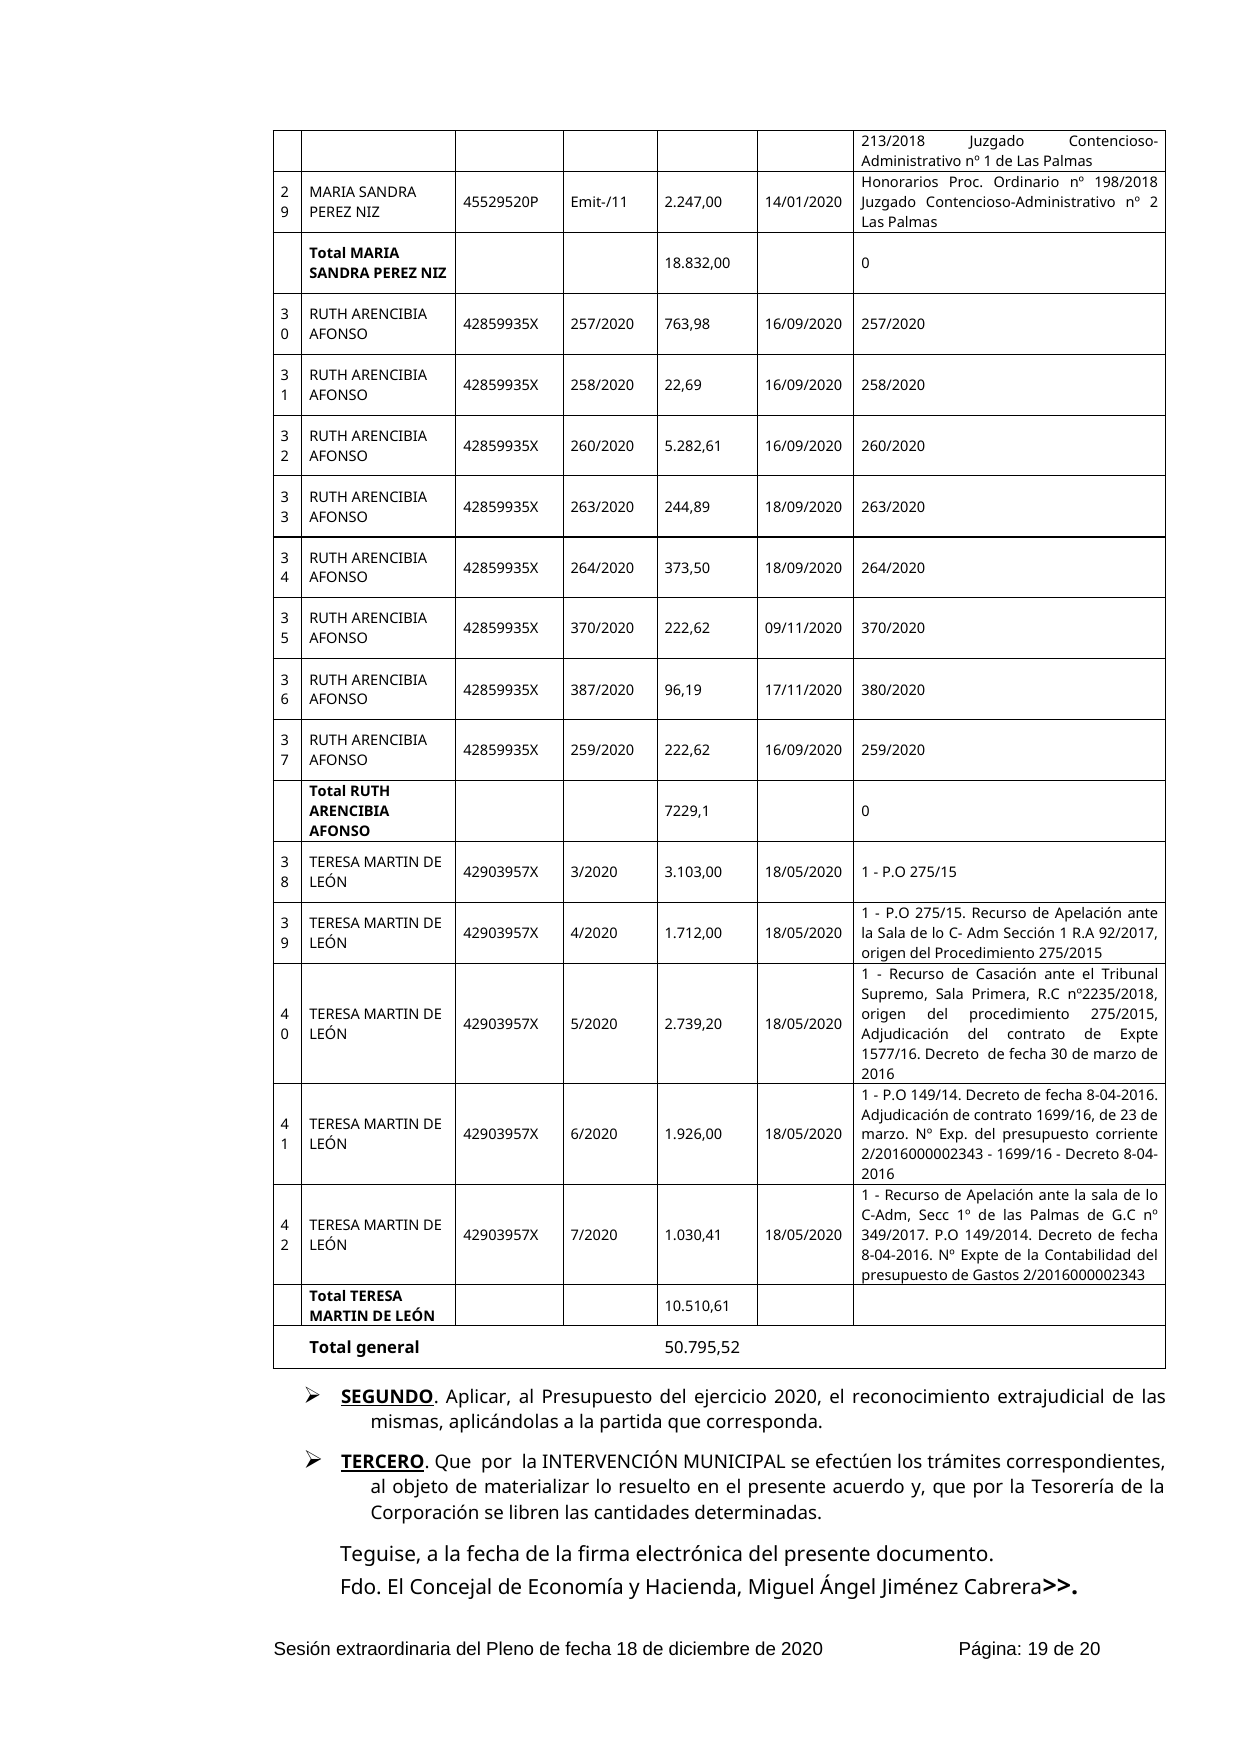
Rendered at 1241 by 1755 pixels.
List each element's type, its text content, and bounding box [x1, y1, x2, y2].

table_cell 35 [274, 598, 301, 658]
table_cell 36 [274, 659, 301, 719]
table_cell 42903957X [456, 842, 563, 902]
table_cell 1 - Recurso de Apelación ante la sala de lo C-Adm, Secc 1º de las Palmas de G.C nº 349/2017. P.O 149/2014. Decreto de fecha 8-04-2016. Nº Expte de la Contabilidad del presupuesto de Gastos 2/2016000002343 [854, 1185, 1165, 1284]
table_cell 3.103,00 [658, 842, 757, 902]
table_cell 38 [274, 842, 301, 902]
table_cell 22,69 [658, 355, 757, 414]
table_cell 42903957X [456, 964, 563, 1083]
table_cell 16/09/2020 [758, 416, 853, 475]
table_cell RUTH ARENCIBIA AFONSO [302, 294, 455, 353]
table_cell RUTH ARENCIBIA AFONSO [302, 538, 455, 597]
table_cell 257/2020 [564, 294, 657, 353]
table_cell Total general [302, 1326, 456, 1368]
table_cell 16/09/2020 [758, 355, 853, 414]
table_cell 5.282,61 [658, 416, 757, 475]
table_cell [564, 781, 657, 841]
table_cell 244,89 [658, 476, 757, 536]
table_cell TERESA MARTIN DE LEÓN [302, 1084, 455, 1184]
table_cell 96,19 [658, 659, 757, 719]
table_cell 39 [274, 903, 301, 963]
table_cell [456, 1285, 563, 1325]
table_cell TERESA MARTIN DE LEÓN [302, 1185, 455, 1284]
table_cell RUTH ARENCIBIA AFONSO [302, 659, 455, 719]
table_cell [758, 131, 853, 171]
table_cell [274, 781, 301, 841]
table_cell [854, 1285, 1165, 1325]
table_cell 263/2020 [564, 476, 657, 536]
text Teguise, a la fecha de la firma electrónica del presente documento. [282, 1539, 1167, 1567]
table_cell 29 [274, 172, 301, 232]
table_cell 222,62 [658, 598, 757, 658]
table_cell 2.739,20 [658, 964, 757, 1083]
table_cell MARIA SANDRA PEREZ NIZ [302, 172, 455, 232]
table_cell 222,62 [658, 720, 757, 780]
table_cell 263/2020 [854, 476, 1165, 536]
table_cell 14/01/2020 [758, 172, 853, 232]
table_cell 259/2020 [564, 720, 657, 780]
table_cell [456, 1326, 563, 1368]
table_cell [274, 233, 301, 293]
table_cell 0 [854, 233, 1165, 293]
table_cell 3/2020 [564, 842, 657, 902]
table_cell 18/09/2020 [758, 538, 853, 597]
table_cell 1 - P.O 149/14. Decreto de fecha 8-04-2016. Adjudicación de contrato 1699/16, de 23 de marzo. Nº Exp. del presupuesto corriente 2/2016000002343 - 1699/16 - Decreto 8-04-2016 [854, 1084, 1165, 1184]
table_cell 18/09/2020 [758, 476, 853, 536]
text Fdo. El Concejal de Economía y Hacienda, Miguel Ángel Jiménez Cabrera>>. [282, 1567, 1167, 1602]
table_cell 42859935X [456, 598, 563, 658]
table_cell [758, 781, 853, 841]
table_cell 16/09/2020 [758, 294, 853, 353]
table_cell Emit-/11 [564, 172, 657, 232]
table_cell 380/2020 [854, 659, 1165, 719]
table_cell 42859935X [456, 355, 563, 414]
table_cell 10.510,61 [658, 1285, 757, 1325]
table_cell 42859935X [456, 659, 563, 719]
table_cell 45529520P [456, 172, 563, 232]
table_cell [758, 1285, 853, 1325]
table_cell 370/2020 [564, 598, 657, 658]
table_cell 763,98 [658, 294, 757, 353]
table_cell 7/2020 [564, 1185, 657, 1284]
table_cell 259/2020 [854, 720, 1165, 780]
table_cell [564, 131, 657, 171]
table_cell RUTH ARENCIBIA AFONSO [302, 476, 455, 536]
table_cell 42859935X [456, 294, 563, 353]
table_cell [456, 131, 563, 171]
table_cell 1 - P.O 275/15. Recurso de Apelación ante la Sala de lo C- Adm Sección 1 R.A 92/2017, origen del Procedimiento 275/2015 [854, 903, 1165, 963]
table_cell 42859935X [456, 476, 563, 536]
table_cell 42903957X [456, 1084, 563, 1184]
table_cell 373,50 [658, 538, 757, 597]
table_cell 258/2020 [854, 355, 1165, 414]
table_cell 42859935X [456, 416, 563, 475]
table_cell TERESA MARTIN DE LEÓN [302, 903, 455, 963]
table_cell 264/2020 [564, 538, 657, 597]
table_cell [302, 131, 455, 171]
table_cell 18/05/2020 [758, 964, 853, 1083]
table_cell 18.832,00 [658, 233, 757, 293]
table_cell Total MARIA SANDRA PEREZ NIZ [302, 233, 455, 293]
table_cell 5/2020 [564, 964, 657, 1083]
table_cell 1.712,00 [658, 903, 757, 963]
table_cell 1.030,41 [658, 1185, 757, 1284]
table_cell Total RUTH ARENCIBIA AFONSO [302, 781, 455, 841]
table_cell 17/11/2020 [758, 659, 853, 719]
table_cell RUTH ARENCIBIA AFONSO [302, 416, 455, 475]
table_cell [456, 233, 563, 293]
table_cell 42903957X [456, 903, 563, 963]
table_cell [563, 1326, 657, 1368]
table_cell [757, 1326, 854, 1368]
table_cell 18/05/2020 [758, 842, 853, 902]
table_cell [274, 1285, 301, 1325]
table_cell [274, 1326, 302, 1368]
table_cell 387/2020 [564, 659, 657, 719]
table_cell [564, 233, 657, 293]
table_cell Total TERESA MARTIN DE LEÓN [302, 1285, 455, 1325]
table_cell 40 [274, 964, 301, 1083]
table_cell 1 - P.O 275/15 [854, 842, 1165, 902]
table_cell 33 [274, 476, 301, 536]
table_cell RUTH ARENCIBIA AFONSO [302, 720, 455, 780]
table_cell 42859935X [456, 720, 563, 780]
table_cell 264/2020 [854, 538, 1165, 597]
table_cell 370/2020 [854, 598, 1165, 658]
table_cell 2.247,00 [658, 172, 757, 232]
table_cell 41 [274, 1084, 301, 1184]
table_cell [564, 1285, 657, 1325]
table_cell [658, 131, 757, 171]
table_cell Honorarios Proc. Ordinario nº 198/2018 Juzgado Contencioso-Administrativo nº 2 Las Palmas [854, 172, 1165, 232]
table_cell 1 - Recurso de Casación ante el Tribunal Supremo, Sala Primera, R.C nº2235/2018, origen del procedimiento 275/2015, Adjudicación del contrato de Expte 1577/16. Decreto de fecha 30 de marzo de 2016 [854, 964, 1165, 1083]
list SEGUNDO. Aplicar, al Presupuesto del ejercicio 2020, el reconocimiento extrajudicial de las mismas, aplicándolas a la partida que corresponda. [303, 1383, 1167, 1434]
table_cell 16/09/2020 [758, 720, 853, 780]
table_cell 37 [274, 720, 301, 780]
table_cell 260/2020 [854, 416, 1165, 475]
table_cell RUTH ARENCIBIA AFONSO [302, 598, 455, 658]
table_cell TERESA MARTIN DE LEÓN [302, 964, 455, 1083]
list TERCERO. Que por la INTERVENCIÓN MUNICIPAL se efectúen los trámites correspondientes, al objeto de materializar lo resuelto en el presente acuerdo y, que por la Tesorería de la Corporación se libren las cantidades determinadas. [303, 1448, 1167, 1525]
table_cell 18/05/2020 [758, 1084, 853, 1184]
table_cell 09/11/2020 [758, 598, 853, 658]
table_cell [854, 1326, 1165, 1368]
table_cell 7229,1 [658, 781, 757, 841]
table_cell 260/2020 [564, 416, 657, 475]
table_cell TERESA MARTIN DE LEÓN [302, 842, 455, 902]
table_cell 50.795,52 [657, 1326, 757, 1368]
table_cell 258/2020 [564, 355, 657, 414]
table_cell RUTH ARENCIBIA AFONSO [302, 355, 455, 414]
table_cell 6/2020 [564, 1084, 657, 1184]
table_cell 4/2020 [564, 903, 657, 963]
table_cell [456, 781, 563, 841]
table_cell 32 [274, 416, 301, 475]
table_cell [274, 131, 301, 171]
table_cell 0 [854, 781, 1165, 841]
table_cell [758, 233, 853, 293]
table_cell 42 [274, 1185, 301, 1284]
table_cell 18/05/2020 [758, 1185, 853, 1284]
table_cell 213/2018 Juzgado Contencioso-Administrativo nº 1 de Las Palmas [854, 131, 1165, 171]
table_cell 42859935X [456, 538, 563, 597]
table_cell 1.926,00 [658, 1084, 757, 1184]
table_cell 18/05/2020 [758, 903, 853, 963]
table_cell 30 [274, 294, 301, 353]
table_cell 31 [274, 355, 301, 414]
table_cell 42903957X [456, 1185, 563, 1284]
table_cell 257/2020 [854, 294, 1165, 353]
table_cell 34 [274, 538, 301, 597]
